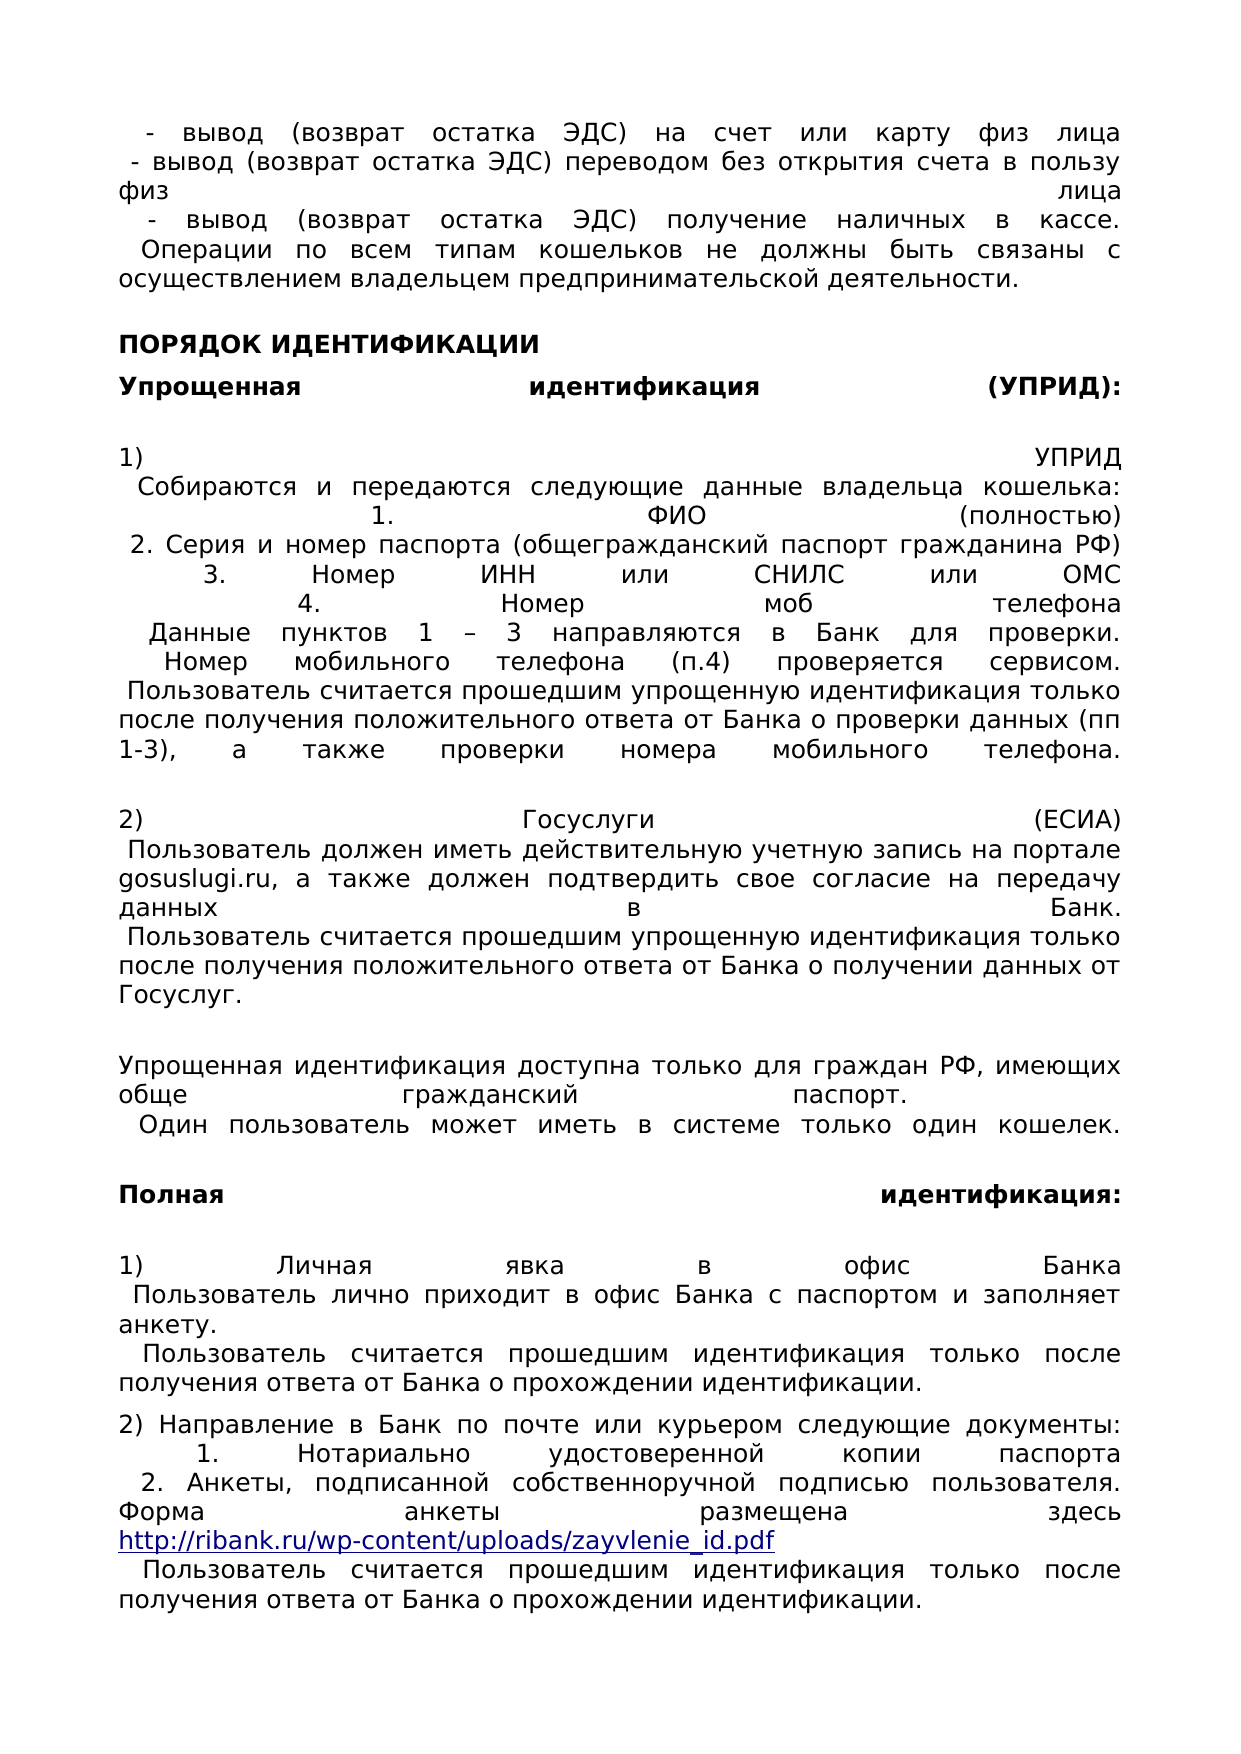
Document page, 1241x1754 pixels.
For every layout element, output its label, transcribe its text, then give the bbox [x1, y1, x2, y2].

text 1) Личная явка в офис Банка Пользователь лично приходит в офис Банка с паспортом и заполняет анкету. Пользователь считается прошедшим идентификация только после получения ответа от Банка о прохождении идентификации. [118, 1251, 1122, 1397]
text 2) Направление в Банк по почте или курьером следующие документы: 1. Нотариально удостоверенной копии паспорта 2. Анкеты, подписанной собственноручной подписью пользователя. Форма анкеты размещена здесь http://ribank.ru/wp-content/uploads/zayvlenie_id.pdf Пользователь считается прошедшим идентификация только после получения ответа от Банка о прохождении идентификации. [118, 1410, 1122, 1614]
text - вывод (возврат остатка ЭДС) на счет или карту физ лица - вывод (возврат остатка ЭДС) переводом без открытия счета в пользу физ лица - вывод (возврат остатка ЭДС) получение наличных в кассе. Операции по всем типам кошельков не должны быть связаны с осуществлением владельцем предпринимательской деятельности. [118, 118, 1122, 293]
text Упрощенная идентификация доступна только для граждан РФ, имеющих обще гражданский паспорт. Один пользователь может иметь в системе только один кошелек. [118, 1051, 1122, 1168]
subtitle ПОРЯДОК ИДЕНТИФИКАЦИИ [118, 331, 1122, 360]
text 1) УПРИД Собираются и передаются следующие данные владельца кошелька: 1. ФИО (полностью) 2. Серия и номер паспорта (общегражданский паспорт гражданина РФ) 3. Номер ИНН или СНИЛС или ОМС 4. Номер моб телефона Данные пунктов 1 – 3 направляются в Банк для проверки. Номер мобильного телефона (п.4) проверяется сервисом. Пользователь считается прошедшим упрощенную идентификация только после получения положительного ответа от Банка о проверки данных (пп 1-3), а также проверки номера мобильного телефона. [118, 443, 1122, 793]
text 2) Госуслуги (ЕСИА) Пользователь должен иметь действительную учетную запись на портале gosuslugi.ru, а также должен подтвердить свое согласие на передачу данных в Банк. Пользователь считается прошедшим упрощенную идентификация только после получения положительного ответа от Банка о получении данных от Госуслуг. [118, 806, 1122, 1039]
text Упрощенная идентификация (УПРИД): [118, 372, 1122, 431]
text Полная идентификация: [118, 1181, 1122, 1239]
